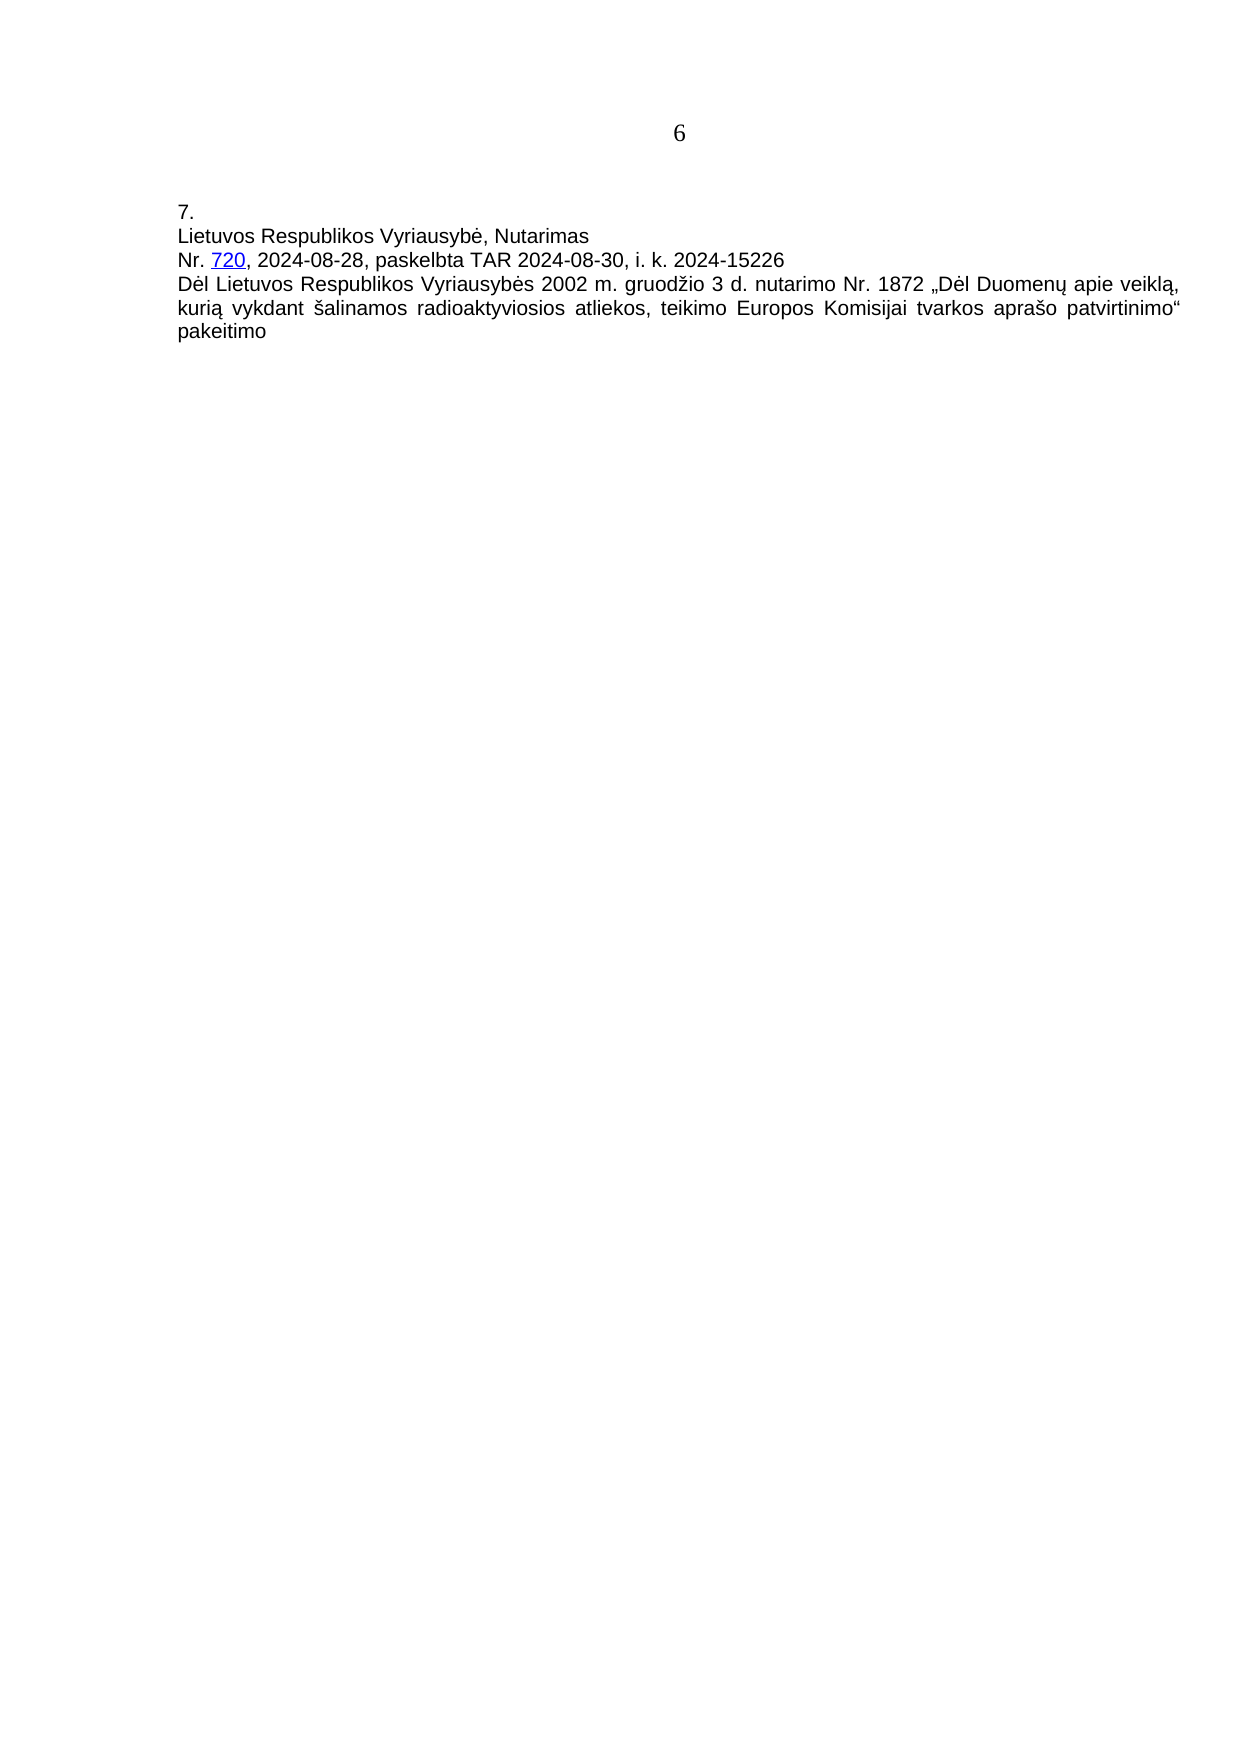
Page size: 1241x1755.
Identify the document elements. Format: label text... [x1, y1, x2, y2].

text Dėl Lietuvos Respublikos Vyriausybės 2002 m. gruodžio 3 d. nutarimo Nr. 1872 „Dėl Duomenų apie veiklą, kurią vykdant šalinamos radioaktyviosios atliekos, teikimo Europos Komisijai tvarkos aprašo patvirtinimo“ pakeitimo [177, 271, 1181, 343]
text 7. [177, 199, 1181, 223]
text Lietuvos Respublikos Vyriausybė, Nutarimas [177, 223, 1181, 247]
text Nr. 720, 2024-08-28, paskelbta TAR 2024-08-30, i. k. 2024-15226 [177, 247, 1181, 271]
